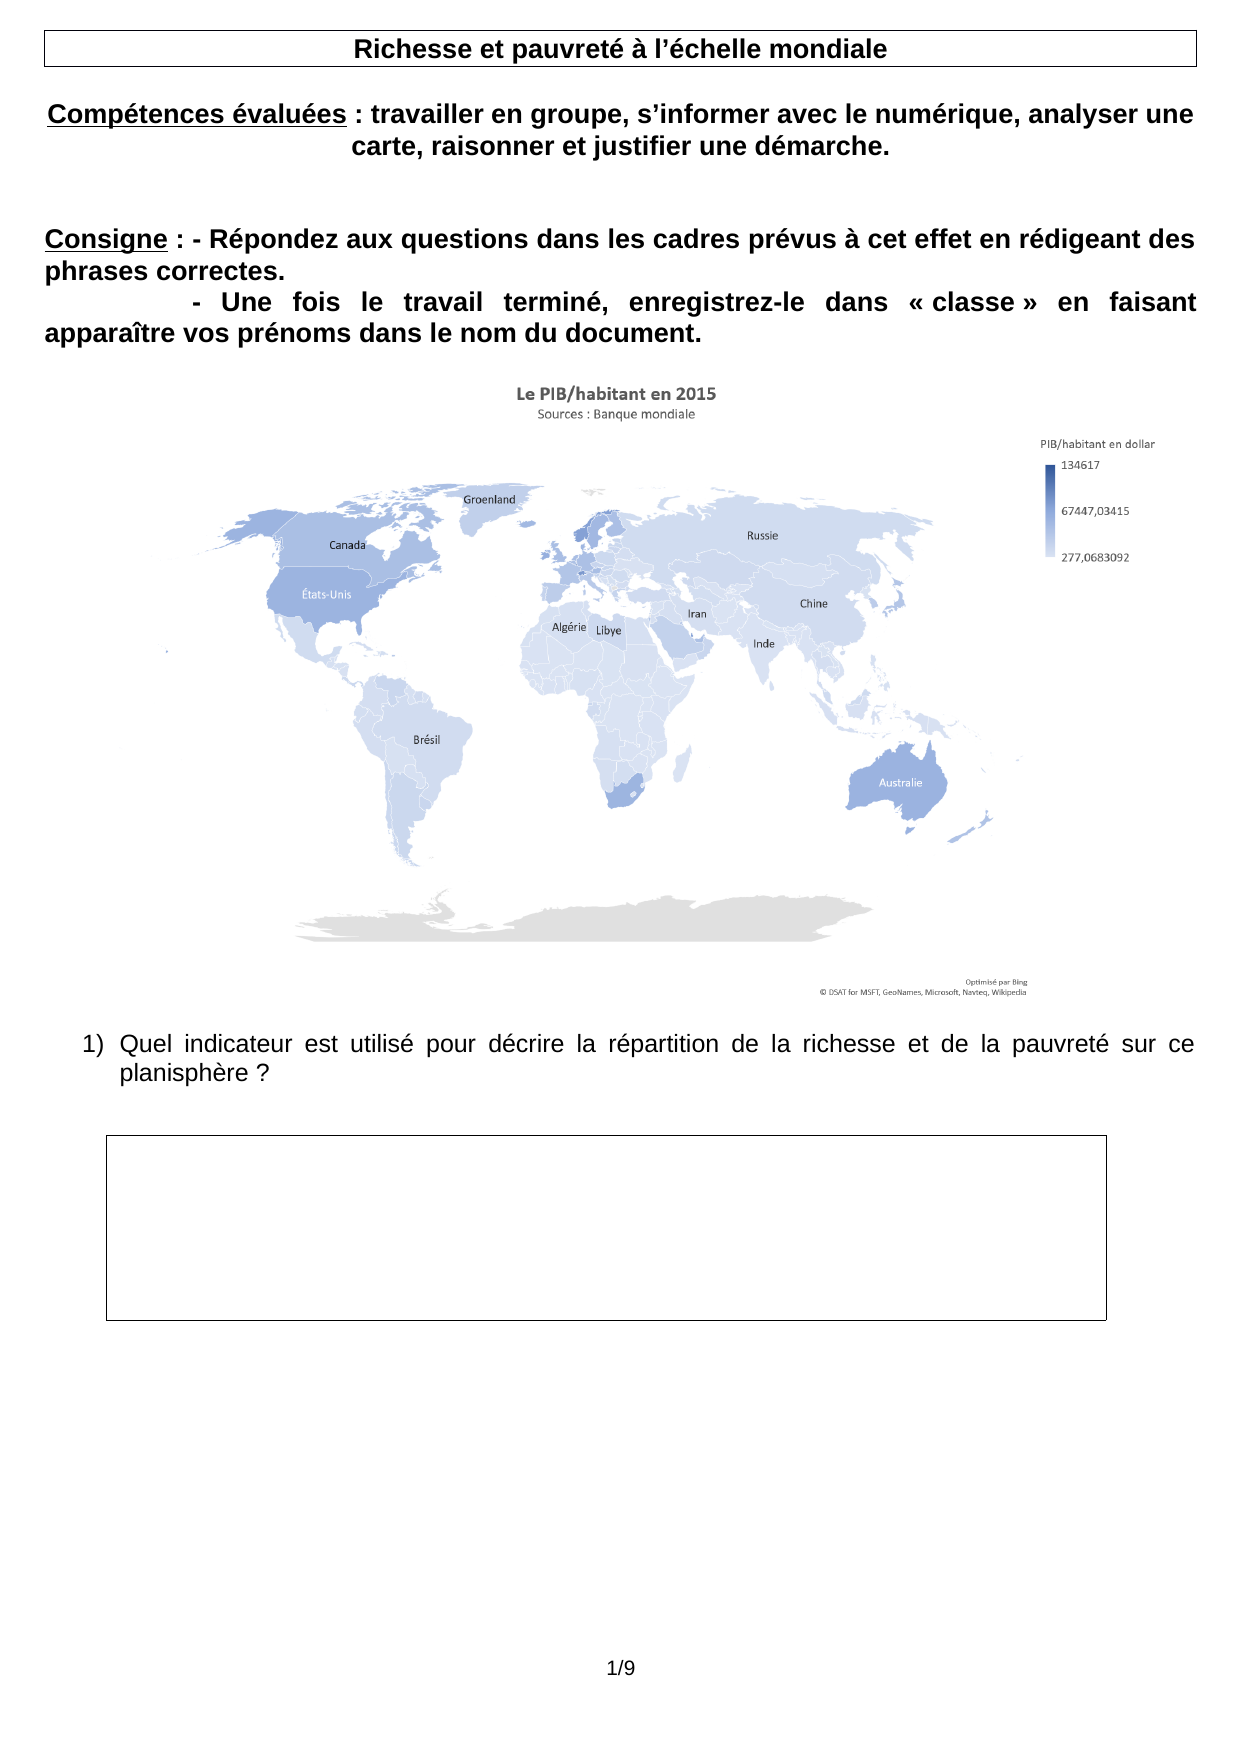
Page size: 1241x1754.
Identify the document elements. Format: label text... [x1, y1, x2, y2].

list Quel indicateur est utilisé pour décrire la répartition de la richesse et de la pauvreté sur ce planisphère ? [82, 1029, 1197, 1087]
text - Une fois le travail terminé, enregistrez-le dans « classe » en faisant apparaître vos prénoms dans le nom du document. [44, 286, 1197, 348]
text Consigne : - Répondez aux questions dans les cadres prévus à cet effet en rédigeant des phrases correctes. [44, 223, 1197, 286]
text Compétences évaluées : travailler en groupe, s’informer avec le numérique, analyser une carte, raisonner et justifier une démarche. [44, 98, 1197, 161]
text Richesse et pauvreté à l’échelle mondiale [45, 31, 1196, 66]
picture [80, 377, 1161, 1001]
